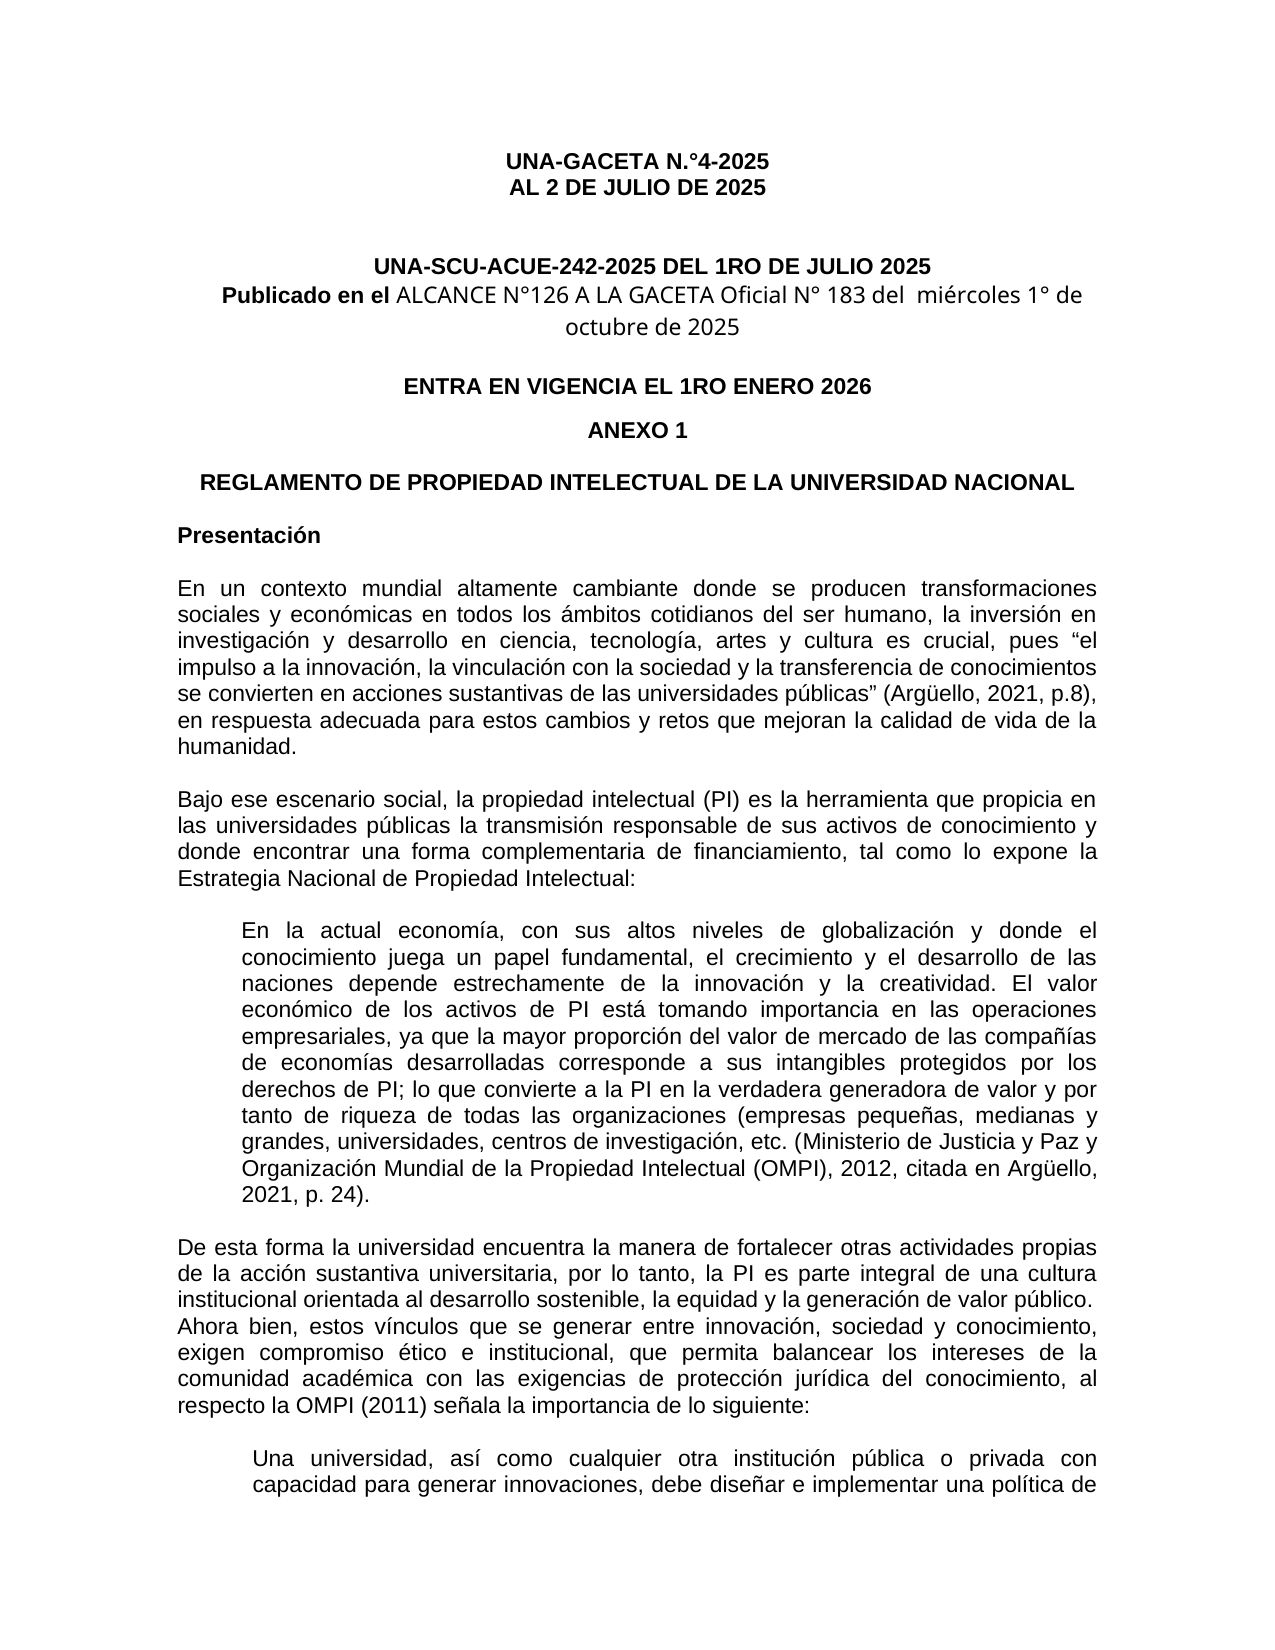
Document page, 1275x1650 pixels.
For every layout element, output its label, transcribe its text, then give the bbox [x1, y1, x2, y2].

text ENTRA EN VIGENCIA EL 1RO ENERO 2026 [177, 373, 1098, 399]
text De esta forma la universidad encuentra la manera de fortalecer otras actividades propias de la acción sustantiva universitaria, por lo tanto, la PI es parte integral de una cultura institucional orientada al desarrollo sostenible, la equidad y la generación de valor público. [177, 1234, 1098, 1313]
text Una universidad, así como cualquier otra institución pública o privada con capacidad para generar innovaciones, debe diseñar e implementar una política de [252, 1444, 1098, 1497]
text Ahora bien, estos vínculos que se generar entre innovación, sociedad y conocimiento, exigen compromiso ético e institucional, que permita balancear los intereses de la comunidad académica con las exigencias de protección jurídica del conocimiento, al respecto la OMPI (2011) señala la importancia de lo siguiente: [177, 1313, 1098, 1418]
text UNA-SCU-ACUE-242-2025 DEL 1RO DE JULIO 2025 [207, 253, 1098, 279]
text En la actual economía, con sus altos niveles de globalización y donde el conocimiento juega un papel fundamental, el crecimiento y el desarrollo de las naciones depende estrechamente de la innovación y la creatividad. El valor económico de los activos de PI está tomando importancia en las operaciones empresariales, ya que la mayor proporción del valor de mercado de las compañías de economías desarrolladas corresponde a sus intangibles protegidos por los derechos de PI; lo que convierte a la PI en la verdadera generadora de valor y por tanto de riqueza de todas las organizaciones (empresas pequeñas, medianas y grandes, universidades, centros de investigación, etc. (Ministerio de Justicia y Paz y Organización Mundial de la Propiedad Intelectual (OMPI), 2012, citada en Argüello, 2021, p. 24). [241, 917, 1098, 1207]
text Publicado en el ALCANCE N°126 A LA GACETA Oficial N° 183 del miércoles 1° de octubre de 2025 [207, 279, 1098, 342]
text Presentación [177, 522, 1098, 548]
text En un contexto mundial altamente cambiante donde se producen transformaciones sociales y económicas en todos los ámbitos cotidianos del ser humano, la inversión en investigación y desarrollo en ciencia, tecnología, artes y cultura es crucial, pues “el impulso a la innovación, la vinculación con la sociedad y la transferencia de conocimientos se convierten en acciones sustantivas de las universidades públicas” (Argüello, 2021, p.8), en respuesta adecuada para estos cambios y retos que mejoran la calidad de vida de la humanidad. [177, 575, 1098, 759]
text REGLAMENTO DE PROPIEDAD INTELECTUAL DE LA UNIVERSIDAD NACIONAL [177, 469, 1098, 496]
subtitle AL 2 DE JULIO DE 2025 [177, 174, 1098, 200]
text ANEXO 1 [177, 417, 1098, 443]
text Bajo ese escenario social, la propiedad intelectual (PI) es la herramienta que propicia en las universidades públicas la transmisión responsable de sus activos de conocimiento y donde encontrar una forma complementaria de financiamiento, tal como lo expone la Estrategia Nacional de Propiedad Intelectual: [177, 786, 1098, 891]
subtitle UNA-GACETA N.°4-2025 [177, 148, 1098, 174]
